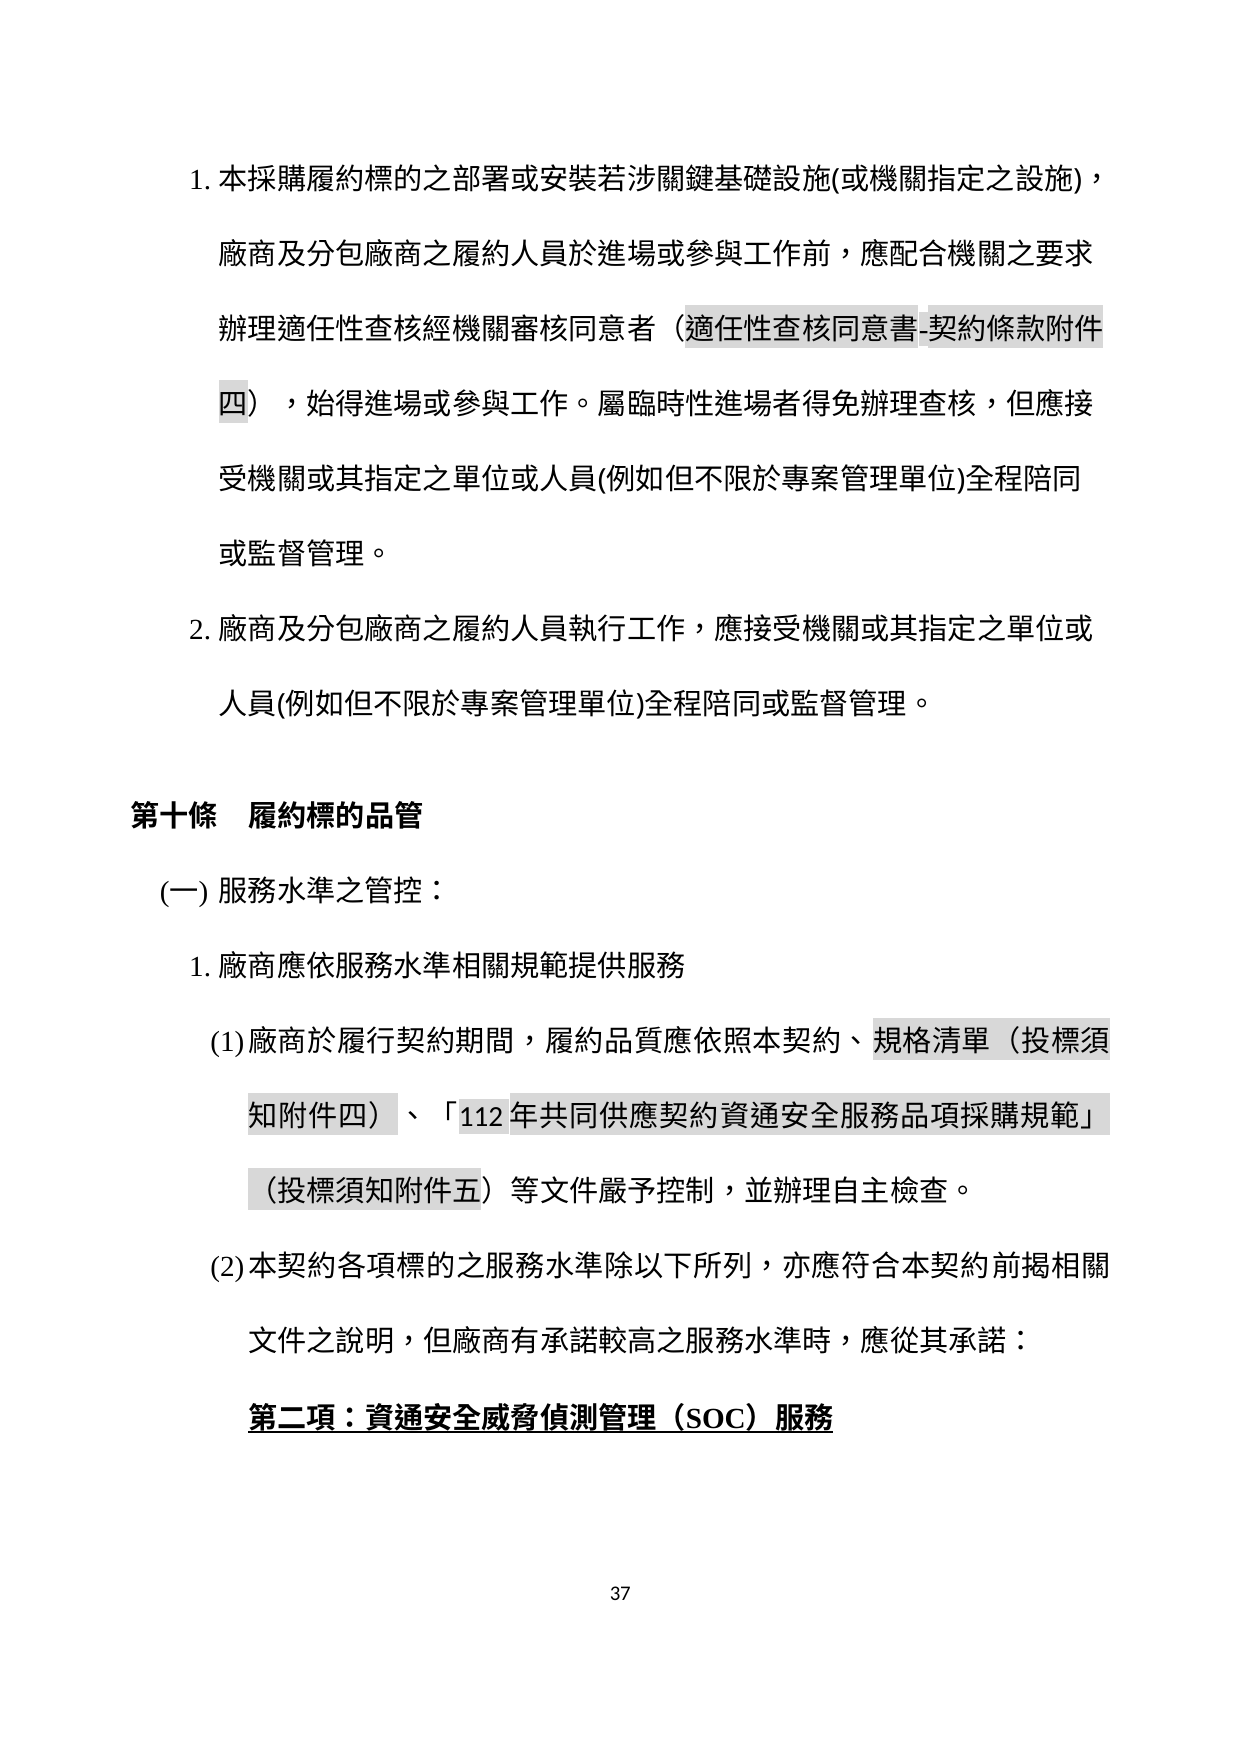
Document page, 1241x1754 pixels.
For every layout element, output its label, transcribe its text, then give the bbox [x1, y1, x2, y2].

list 廠商應依服務水準相關規範提供服務 [189, 927, 1110, 1002]
list 廠商於履行契約期間，履約品質應依照本契約、規格清單（投標須知附件四）、「112年共同供應契約資通安全服務品項採購規範」（投標須知附件五）等文件嚴予控制，並辦理自主檢查。 [210, 1002, 1110, 1227]
text 第二項：資通安全威脅偵測管理（SOC）服務 [248, 1395, 1110, 1437]
list 本採購履約標的之部署或安裝若涉關鍵基礎設施(或機關指定之設施)，廠商及分包廠商之履約人員於進場或參與工作前，應配合機關之要求辦理適任性查核經機關審核同意者（適任性查核同意書-契約條款附件四），始得進場或參與工作。屬臨時性進場者得免辦理查核，但應接受機關或其指定之單位或人員(例如但不限於專案管理單位)全程陪同或監督管理。 [189, 139, 1110, 589]
list 服務水準之管控： [159, 852, 1110, 927]
list 廠商及分包廠商之履約人員執行工作，應接受機關或其指定之單位或人員(例如但不限於專案管理單位)全程陪同或監督管理。 [189, 589, 1110, 739]
subtitle 履約標的品管 [130, 777, 1110, 852]
list 本契約各項標的之服務水準除以下所列，亦應符合本契約前揭相關文件之說明，但廠商有承諾較高之服務水準時，應從其承諾： [210, 1227, 1110, 1377]
